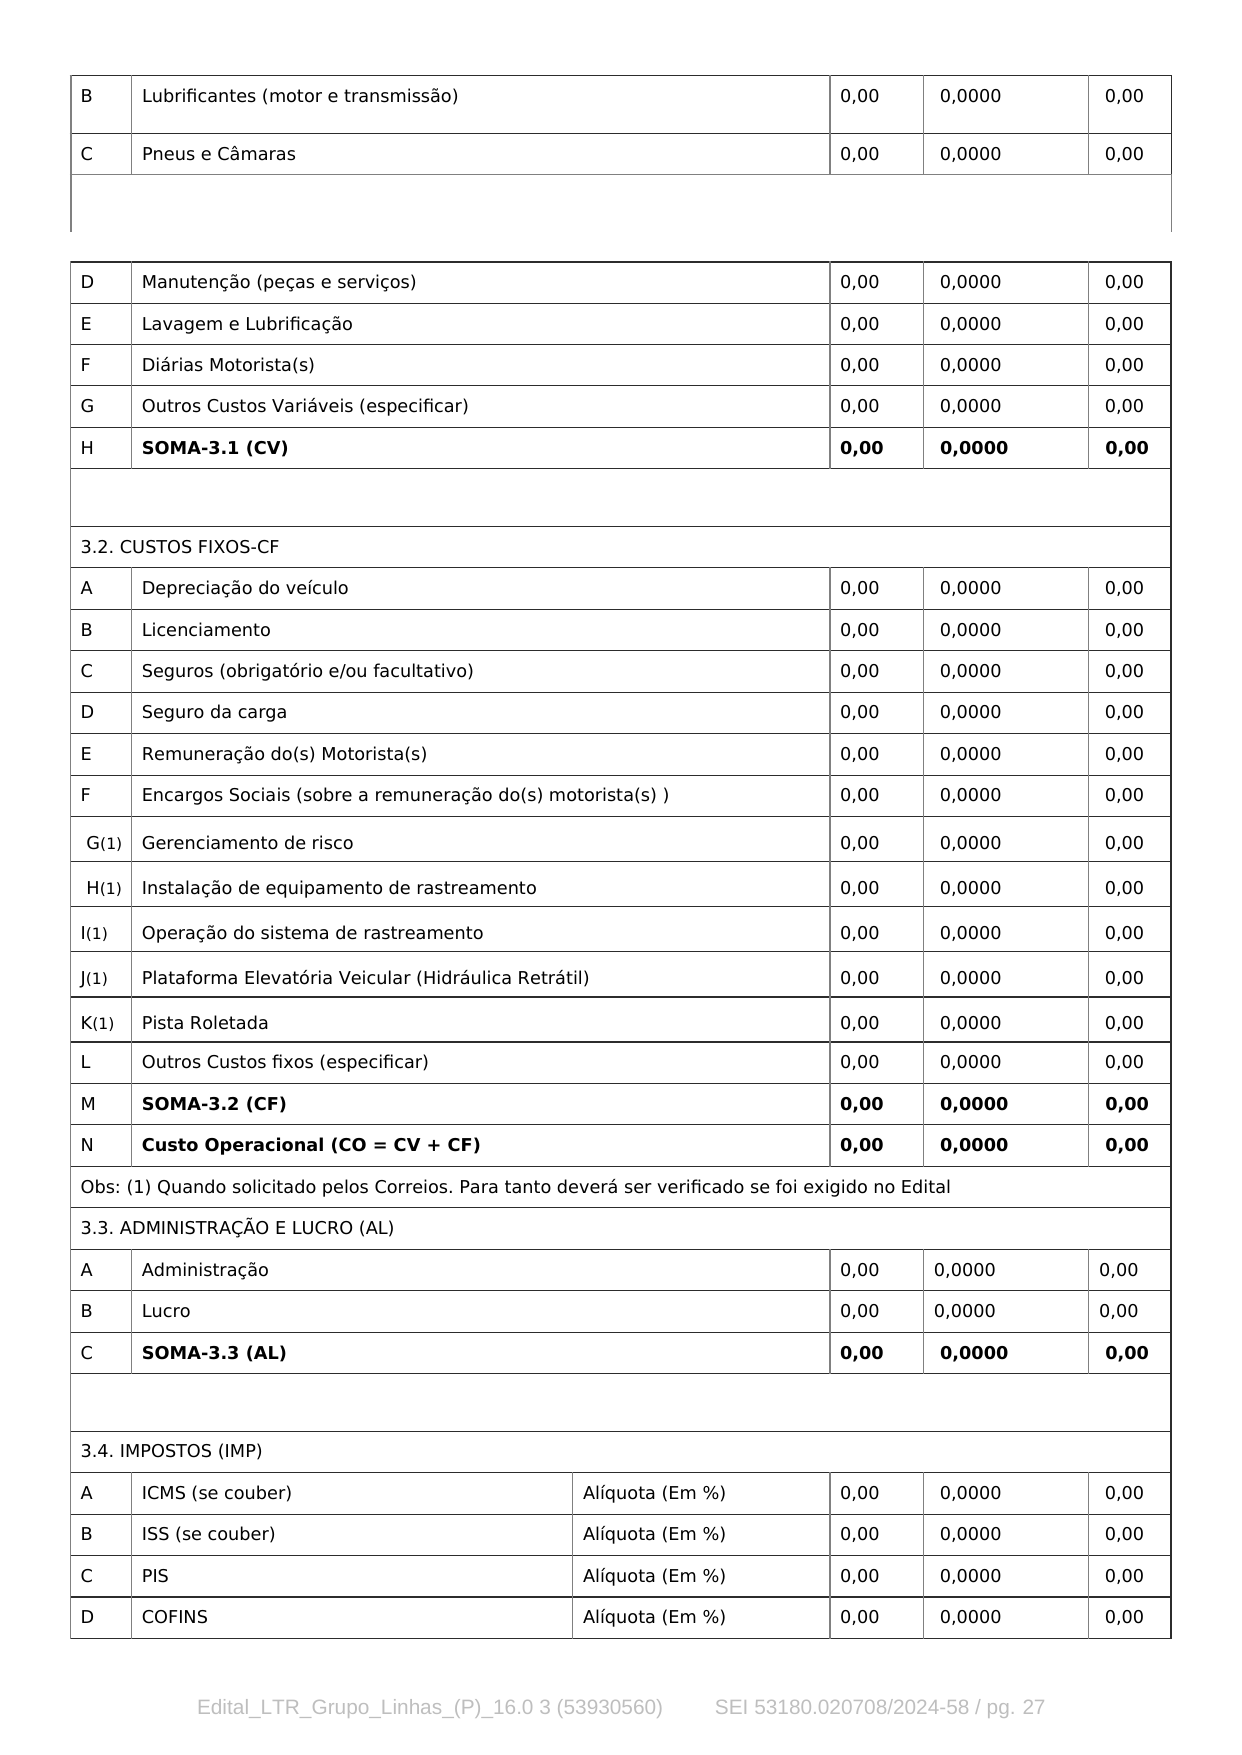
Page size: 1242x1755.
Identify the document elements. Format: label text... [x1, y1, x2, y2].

table_cell I(1) [71, 907, 131, 951]
table_cell B [71, 1515, 131, 1555]
table_cell 0,00 [831, 1125, 923, 1166]
table_cell 0,00 [831, 386, 923, 427]
table_cell 0,0000 [924, 568, 1088, 609]
table_cell B [71, 1291, 131, 1332]
table_cell 0,00 [831, 998, 923, 1041]
table_cell 0,0000 [924, 693, 1088, 733]
table_cell 0,0000 [924, 610, 1088, 650]
table_cell 0,00 [1089, 134, 1171, 174]
table_cell 0,0000 [924, 1291, 1088, 1332]
table_cell 0,00 [1089, 1333, 1170, 1373]
table_cell 0,0000 [924, 345, 1088, 385]
table_cell 0,00 [831, 952, 923, 996]
table_cell [72, 175, 1171, 232]
table_cell C [71, 1556, 131, 1596]
table_cell G(1) [71, 817, 131, 861]
table_cell N [71, 1125, 131, 1166]
table_cell 0,0000 [924, 1125, 1088, 1166]
table_cell Outros Custos Variáveis (especificar) [132, 386, 829, 427]
table_cell 3.3. ADMINISTRAÇÃO E LUCRO (AL) [71, 1208, 1170, 1249]
table_cell 0,00 [1089, 817, 1170, 861]
table_cell 0,00 [831, 1515, 923, 1555]
table_cell [71, 1374, 1170, 1431]
table_cell 0,00 [831, 651, 923, 692]
table_cell 0,0000 [924, 386, 1088, 427]
table_cell 0,0000 [924, 1333, 1088, 1373]
table_cell Licenciamento [132, 610, 829, 650]
table_cell 0,00 [1089, 1043, 1170, 1083]
table_cell 0,0000 [924, 1515, 1088, 1555]
table_cell 0,00 [831, 428, 923, 468]
table_header Manutenção (peças e serviços) [132, 263, 829, 302]
table_cell E [71, 304, 131, 344]
table_cell H(1) [71, 862, 131, 906]
table_cell 0,00 [1089, 952, 1170, 996]
table_cell Lucro [132, 1291, 829, 1332]
table_cell 3.4. IMPOSTOS (IMP) [71, 1432, 1170, 1472]
table_cell COFINS [132, 1598, 572, 1638]
table_cell H [71, 428, 131, 468]
table_cell A [71, 568, 131, 609]
table_cell 0,00 [1089, 651, 1170, 692]
table_cell Pneus e Câmaras [132, 134, 829, 174]
table_cell SOMA-3.2 (CF) [132, 1084, 829, 1124]
table_cell 0,00 [831, 862, 923, 906]
table_cell SOMA-3.1 (CV) [132, 428, 829, 468]
table_cell 0,0000 [924, 428, 1088, 468]
table_cell 0,00 [831, 1084, 923, 1124]
table_cell 0,00 [1089, 568, 1170, 609]
table_cell 0,00 [831, 1291, 923, 1332]
table_cell 0,00 [1089, 386, 1170, 427]
table_cell Depreciação do veículo [132, 568, 829, 609]
table_cell 0,00 [831, 76, 923, 133]
table_cell Alíquota (Em %) [573, 1473, 829, 1513]
table_cell 0,00 [1089, 693, 1170, 733]
table_cell 0,0000 [924, 651, 1088, 692]
table_cell 0,00 [1089, 734, 1170, 774]
table_cell 0,00 [1089, 76, 1171, 133]
table_cell 0,00 [831, 776, 923, 816]
table_cell 0,00 [831, 734, 923, 774]
table_cell 0,00 [831, 1473, 923, 1513]
table_cell 0,00 [1089, 304, 1170, 344]
table_cell Administração [132, 1250, 829, 1290]
table_cell 0,00 [1089, 345, 1170, 385]
table_cell Lavagem e Lubrificação [132, 304, 829, 344]
table_cell 0,00 [1089, 776, 1170, 816]
table_header 0,0000 [924, 263, 1088, 302]
table_cell D [71, 693, 131, 733]
table_cell ISS (se couber) [132, 1515, 572, 1555]
table_cell K(1) [71, 998, 131, 1041]
table_cell 0,00 [1089, 1556, 1170, 1596]
table_cell ICMS (se couber) [132, 1473, 572, 1513]
table_cell PIS [132, 1556, 572, 1596]
table_cell E [71, 734, 131, 774]
table_header 0,00 [831, 263, 923, 302]
table_cell J(1) [71, 952, 131, 996]
table_cell 0,00 [831, 568, 923, 609]
table_cell 0,00 [1089, 1598, 1170, 1638]
table_cell 0,00 [1089, 862, 1170, 906]
table_cell Diárias Motorista(s) [132, 345, 829, 385]
table_cell Lubrificantes (motor e transmissão) [132, 76, 829, 133]
table_cell Instalação de equipamento de rastreamento [132, 862, 829, 906]
table_cell 0,00 [1089, 907, 1170, 951]
table_cell 0,00 [1089, 1515, 1170, 1555]
table_cell 0,0000 [924, 1556, 1088, 1596]
table_cell Custo Operacional (CO = CV + CF) [132, 1125, 829, 1166]
table_cell 3.2. CUSTOS FIXOS-CF [71, 527, 1170, 567]
table_cell 0,0000 [924, 952, 1088, 996]
table_header 0,00 [1089, 263, 1170, 302]
table_cell F [71, 345, 131, 385]
table_cell Plataforma Elevatória Veicular (Hidráulica Retrátil) [132, 952, 829, 996]
table_cell 0,0000 [924, 1250, 1088, 1290]
table_cell 0,0000 [924, 734, 1088, 774]
table_cell 0,00 [831, 134, 923, 174]
table_cell L [71, 1043, 131, 1083]
table_cell 0,00 [831, 693, 923, 733]
table_cell 0,00 [831, 1250, 923, 1290]
table_cell Seguros (obrigatório e/ou facultativo) [132, 651, 829, 692]
table_cell 0,0000 [924, 1084, 1088, 1124]
table_cell 0,0000 [924, 907, 1088, 951]
table_cell C [71, 1333, 131, 1373]
table_cell 0,00 [831, 345, 923, 385]
table_cell D [71, 1598, 131, 1638]
table_cell 0,00 [831, 1043, 923, 1083]
table_cell 0,0000 [924, 1043, 1088, 1083]
table_cell A [71, 1473, 131, 1513]
table_cell 0,00 [831, 1598, 923, 1638]
table_cell 0,00 [1089, 1473, 1170, 1513]
table_cell 0,0000 [924, 776, 1088, 816]
table_cell Outros Custos fixos (especificar) [132, 1043, 829, 1083]
table_cell B [71, 610, 131, 650]
table_cell Operação do sistema de rastreamento [132, 907, 829, 951]
table_cell Alíquota (Em %) [573, 1598, 829, 1638]
table_cell 0,0000 [924, 76, 1088, 133]
table_cell 0,00 [1089, 428, 1170, 468]
table_cell G [71, 386, 131, 427]
table_cell Remuneração do(s) Motorista(s) [132, 734, 829, 774]
table_cell 0,0000 [924, 1473, 1088, 1513]
table_cell 0,0000 [924, 998, 1088, 1041]
table_cell 0,00 [1089, 998, 1170, 1041]
table_cell Pista Roletada [132, 998, 829, 1041]
table_cell 0,00 [831, 1333, 923, 1373]
table_cell A [71, 1250, 131, 1290]
table_cell [71, 469, 1170, 526]
table_cell 0,00 [1089, 1250, 1170, 1290]
table_cell 0,00 [831, 907, 923, 951]
table_header D [71, 263, 131, 302]
table_cell 0,0000 [924, 817, 1088, 861]
table_cell 0,0000 [924, 304, 1088, 344]
table_cell 0,00 [1089, 1084, 1170, 1124]
table_cell C [71, 651, 131, 692]
table_cell SOMA-3.3 (AL) [132, 1333, 829, 1373]
table_cell 0,00 [831, 1556, 923, 1596]
table_cell B [72, 76, 131, 133]
table_cell 0,00 [1089, 1291, 1170, 1332]
table_cell 0,0000 [924, 1598, 1088, 1638]
table_cell Seguro da carga [132, 693, 829, 733]
table_cell 0,00 [1089, 610, 1170, 650]
table_cell 0,00 [1089, 1125, 1170, 1166]
table_cell C [72, 134, 131, 174]
table_cell Obs: (1) Quando solicitado pelos Correios. Para tanto deverá ser verificado se foi exigido no Edital [71, 1167, 1170, 1207]
table_cell 0,0000 [924, 134, 1088, 174]
table_cell 0,00 [831, 610, 923, 650]
table_cell Alíquota (Em %) [573, 1515, 829, 1555]
table_cell M [71, 1084, 131, 1124]
table_cell Alíquota (Em %) [573, 1556, 829, 1596]
table_cell 0,00 [831, 304, 923, 344]
table_cell 0,0000 [924, 862, 1088, 906]
table_cell Gerenciamento de risco [132, 817, 829, 861]
table_cell F [71, 776, 131, 816]
table_cell 0,00 [831, 817, 923, 861]
table_cell Encargos Sociais (sobre a remuneração do(s) motorista(s) ) [132, 776, 829, 816]
